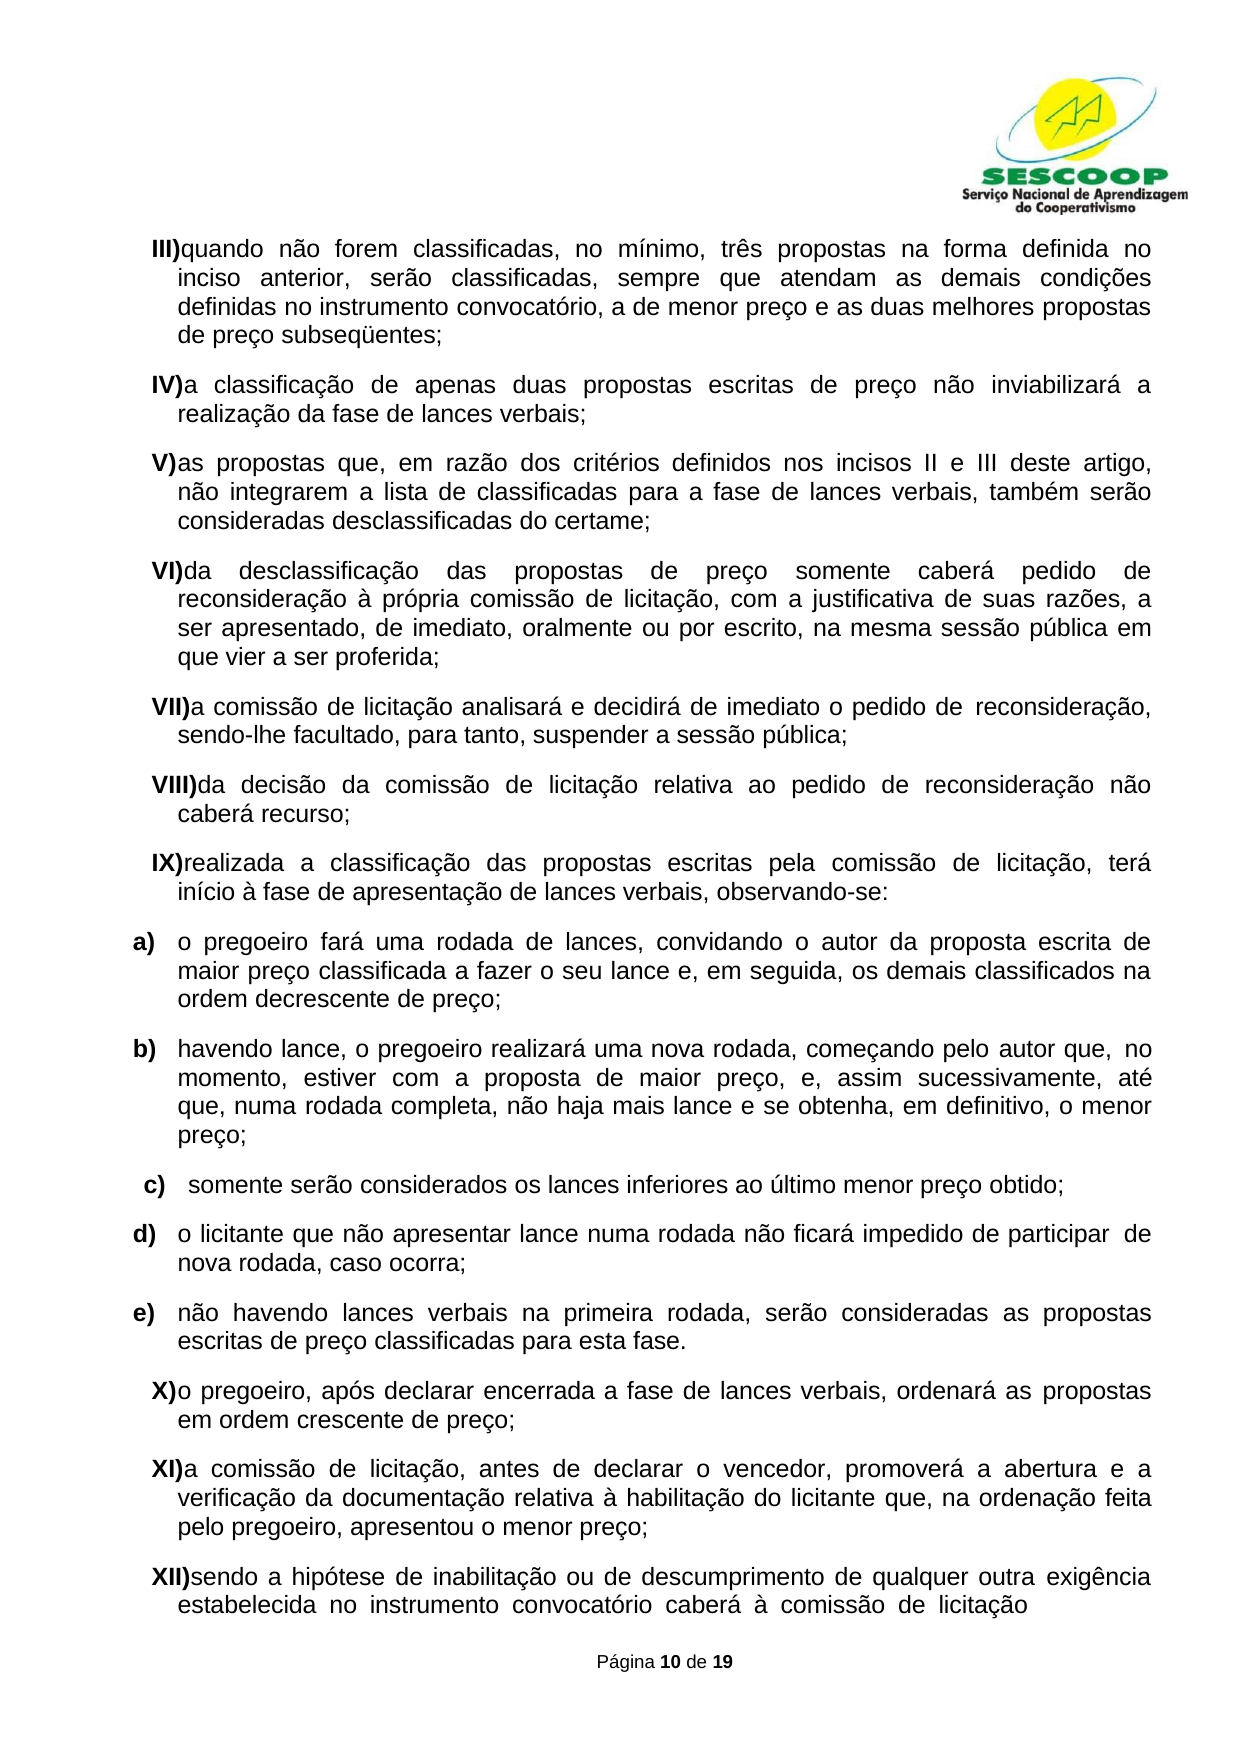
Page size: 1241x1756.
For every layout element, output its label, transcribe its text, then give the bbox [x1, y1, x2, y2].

list quando não forem classificadas, no mínimo, três propostas na forma definida no inciso anterior, serão classificadas, sempre que atendam as demais condições definidas no instrumento convocatório, a de menor preço e as duas melhores propostas de preço subseqüentes; [167, 234, 1152, 349]
list da desclassificação das propostas de preço somente caberá pedido de reconsideração à própria comissão de licitação, com a justificativa de suas razões, a ser apresentado, de imediato, oralmente ou por escrito, na mesma sessão pública em que vier a ser proferida; [167, 556, 1152, 671]
list a classificação de apenas duas propostas escritas de preço não inviabilizará a realização da fase de lances verbais; [167, 371, 1151, 428]
list da decisão da comissão de licitação relativa ao pedido de reconsideração não caberá recurso; [167, 770, 1152, 828]
list realizada a classificação das propostas escritas pela comissão de licitação, terá início à fase de apresentação de lances verbais, observando-se: [167, 848, 1152, 906]
list as propostas que, em razão dos critérios definidos nos incisos II e III deste artigo, não integrarem a lista de classificadas para a fase de lances verbais, também serão consideradas desclassificadas do certame; [167, 448, 1152, 535]
list a comissão de licitação analisará e decidirá de imediato o pedido de reconsideração, sendo-lhe facultado, para tanto, suspender a sessão pública; [167, 692, 1152, 749]
list o pregoeiro fará uma rodada de lances, convidando o autor da proposta escrita de maior preço classificada a fazer o seu lance e, em seguida, os demais classificados na ordem decrescente de preço; [167, 927, 1151, 1013]
list somente serão considerados os lances inferiores ao último menor preço obtido; [177, 1169, 1199, 1198]
list havendo lance, o pregoeiro realizará uma nova rodada, começando pelo autor que, no momento, estiver com a proposta de maior preço, e, assim sucessivamente, até que, numa rodada completa, não haja mais lance e se obtenha, em definitivo, o menor preço; [167, 1034, 1153, 1149]
list a comissão de licitação, antes de declarar o vencedor, promoverá a abertura e a verificação da documentação relativa à habilitação do licitante que, na ordenação feita pelo pregoeiro, apresentou o menor preço; [167, 1454, 1152, 1541]
list o pregoeiro, após declarar encerrada a fase de lances verbais, ordenará as propostas em ordem crescente de preço; [167, 1376, 1152, 1433]
list não havendo lances verbais na primeira rodada, serão consideradas as propostas escritas de preço classificadas para esta fase. [167, 1298, 1152, 1355]
list o licitante que não apresentar lance numa rodada não ficará impedido de participar de nova rodada, caso ocorra; [167, 1219, 1152, 1277]
list sendo a hipótese de inabilitação ou de descumprimento de qualquer outra exigência estabelecida no instrumento convocatório caberá à comissão de licitação [167, 1562, 1152, 1619]
